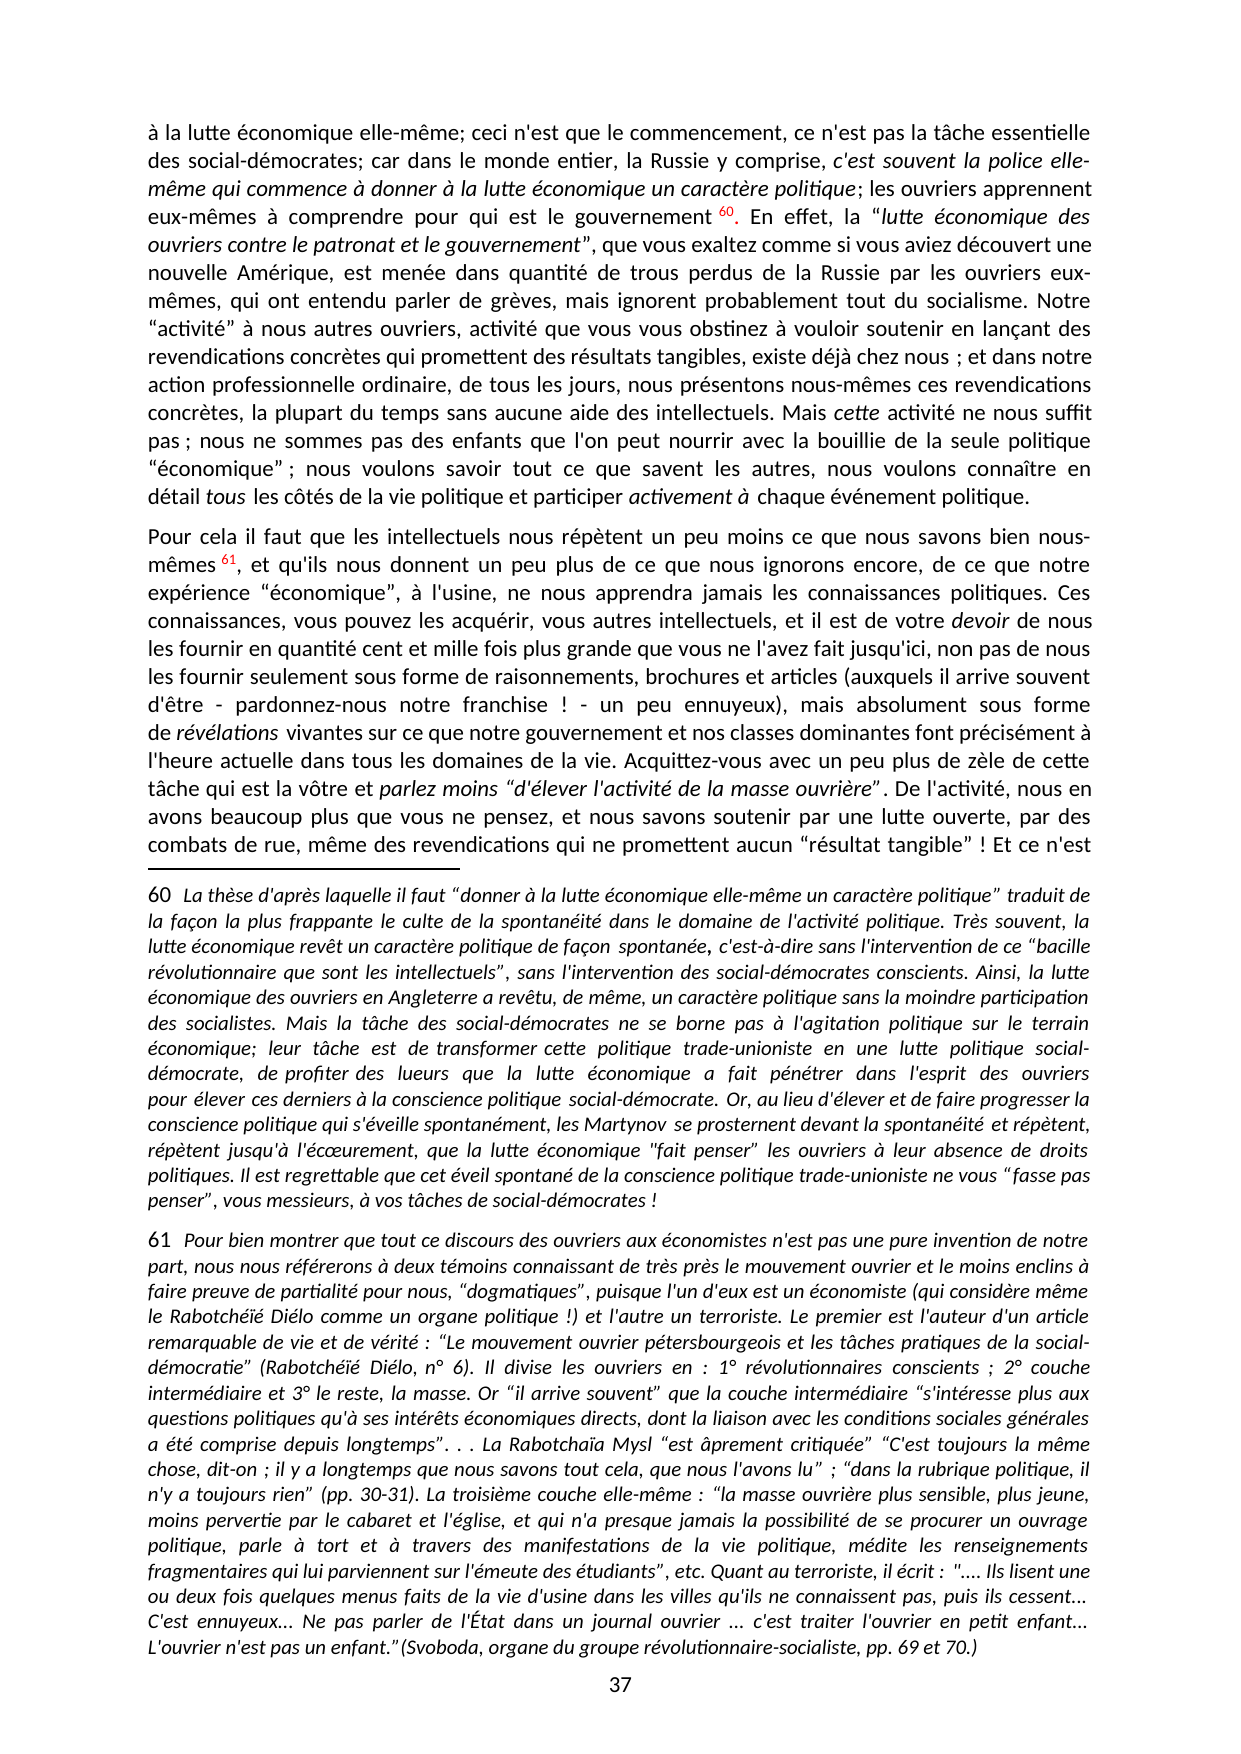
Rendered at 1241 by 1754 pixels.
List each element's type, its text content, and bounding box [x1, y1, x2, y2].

text Pour cela il faut que les intellectuels nous répètent un peu moins ce que nous savons bien nous-mêmes , et qu'ils nous donnent un peu plus de ce que nous ignorons encore, de ce que notre expérience “économique”, à l'usine, ne nous apprendra jamais les connaissances politiques. Ces connaissances, vous pouvez les acquérir, vous autres intellectuels, et il est de votre devoir de nous les fournir en quantité cent et mille fois plus grande que vous ne l'avez fait jusqu'ici, non pas de nous les fournir seulement sous forme de raisonnements, brochures et articles (auxquels il arrive souvent d'être - pardonnez-nous notre franchise ! - un peu ennuyeux), mais absolument sous forme de révélations vivantes sur ce que notre gouvernement et nos classes dominantes font précisément à l'heure actuelle dans tous les domaines de la vie. Acquittez-vous avec un peu plus de zèle de cette tâche qui est la vôtre et parlez moins “d'élever l'activité de la masse ouvrière”. De l'activité, nous en avons beaucoup plus que vous ne pensez, et nous savons soutenir par une lutte ouverte, par des combats de rue, même des revendications qui ne promettent aucun “résultat tangible” ! Et ce n'est [148, 522, 1093, 858]
text à la lutte économique elle-même; ceci n'est que le commencement, ce n'est pas la tâche essentielle des social-démocrates; car dans le monde entier, la Russie y comprise, c'est souvent la police elle-même qui commence à donner à la lutte économique un caractère politique; les ouvriers apprennent eux-mêmes à comprendre pour qui est le gouvernement . En effet, la “lutte économique des ouvriers contre le patronat et le gouvernement”, que vous exaltez comme si vous aviez découvert une nouvelle Amérique, est menée dans quantité de trous perdus de la Russie par les ouvriers eux-mêmes, qui ont entendu parler de grèves, mais ignorent probablement tout du socialisme. Notre “activité” à nous autres ouvriers, activité que vous vous obstinez à vouloir soutenir en lançant des revendications concrètes qui promettent des résultats tangibles, existe déjà chez nous ; et dans notre action professionnelle ordinaire, de tous les jours, nous présentons nous-mêmes ces revendications concrètes, la plupart du temps sans aucune aide des intellectuels. Mais cette activité ne nous suffit pas ; nous ne sommes pas des enfants que l'on peut nourrir avec la bouillie de la seule politique “économique” ; nous voulons savoir tout ce que savent les autres, nous voulons connaître en détail tous les côtés de la vie politique et participer activement à chaque événement politique. [148, 118, 1093, 510]
text Pour bien montrer que tout ce discours des ouvriers aux économistes n'est pas une pure invention de notre part, nous nous référerons à deux témoins connaissant de très près le mouvement ouvrier et le moins enclins à faire preuve de partialité pour nous, “dogmatiques”, puisque l'un d'eux est un économiste (qui considère même le Rabotchéïé Diélo comme un organe politique !) et l'autre un terroriste. Le premier est l'auteur d'un article remarquable de vie et de vérité : “Le mouvement ouvrier pétersbourgeois et les tâches pratiques de la social-démocratie” (Rabotchéïé Diélo, n° 6). Il divise les ouvriers en : 1° révolutionnaires conscients ; 2° couche intermédiaire et 3° le reste, la masse. Or “il arrive souvent” que la couche intermédiaire “s'intéresse plus aux questions politiques qu'à ses intérêts économiques directs, dont la liaison avec les conditions sociales générales a été comprise depuis longtemps”. . . La Rabotchaïa Mysl “est âprement critiquée” “C'est toujours la même chose, dit-on ; il y a longtemps que nous savons tout cela, que nous l'avons lu” ; “dans la rubrique politique, il n'y a toujours rien” (pp. 30-31). La troisième couche elle-même : “la masse ouvrière plus sensible, plus jeune, moins pervertie par le cabaret et l'église, et qui n'a presque jamais la possibilité de se procurer un ouvrage politique, parle à tort et à travers des manifestations de la vie politique, médite les renseignements fragmentaires qui lui parviennent sur l'émeute des étudiants”, etc. Quant au terroriste, il écrit : ".... Ils lisent une ou deux fois quelques menus faits de la vie d'usine dans les villes qu'ils ne connaissent pas, puis ils cessent... C'est ennuyeux... Ne pas parler de l'État dans un journal ouvrier ... c'est traiter l'ouvrier en petit enfant... L'ouvrier n'est pas un enfant.”(Svoboda, organe du groupe révolutionnaire-socialiste, pp. 69 et 70.) [148, 1225, 1093, 1659]
text La thèse d'après laquelle il faut “donner à la lutte économique elle-même un caractère politique” traduit de la façon la plus frappante le culte de la spontanéité dans le domaine de l'activité politique. Très souvent, la lutte économique revêt un caractère politique de façon spontanée, c'est-à-dire sans l'intervention de ce “bacille révolutionnaire que sont les intellectuels”, sans l'intervention des social-démocrates conscients. Ainsi, la lutte économique des ouvriers en Angleterre a revêtu, de même, un caractère politique sans la moindre participation des socialistes. Mais la tâche des social-démocrates ne se borne pas à l'agitation politique sur le terrain économique; leur tâche est de transformer cette politique trade-unioniste en une lutte politique social-démocrate, de profiter des lueurs que la lutte économique a fait pénétrer dans l'esprit des ouvriers pour élever ces derniers à la conscience politique social-démocrate. Or, au lieu d'élever et de faire progresser la conscience politique qui s'éveille spontanément, les Martynov se prosternent devant la spontanéité et répètent, répètent jusqu'à l'écœurement, que la lutte économique "fait penser” les ouvriers à leur absence de droits politiques. Il est regrettable que cet éveil spontané de la conscience politique trade-unioniste ne vous “fasse pas penser”, vous messieurs, à vos tâches de social-démocrates ! [148, 880, 1093, 1213]
